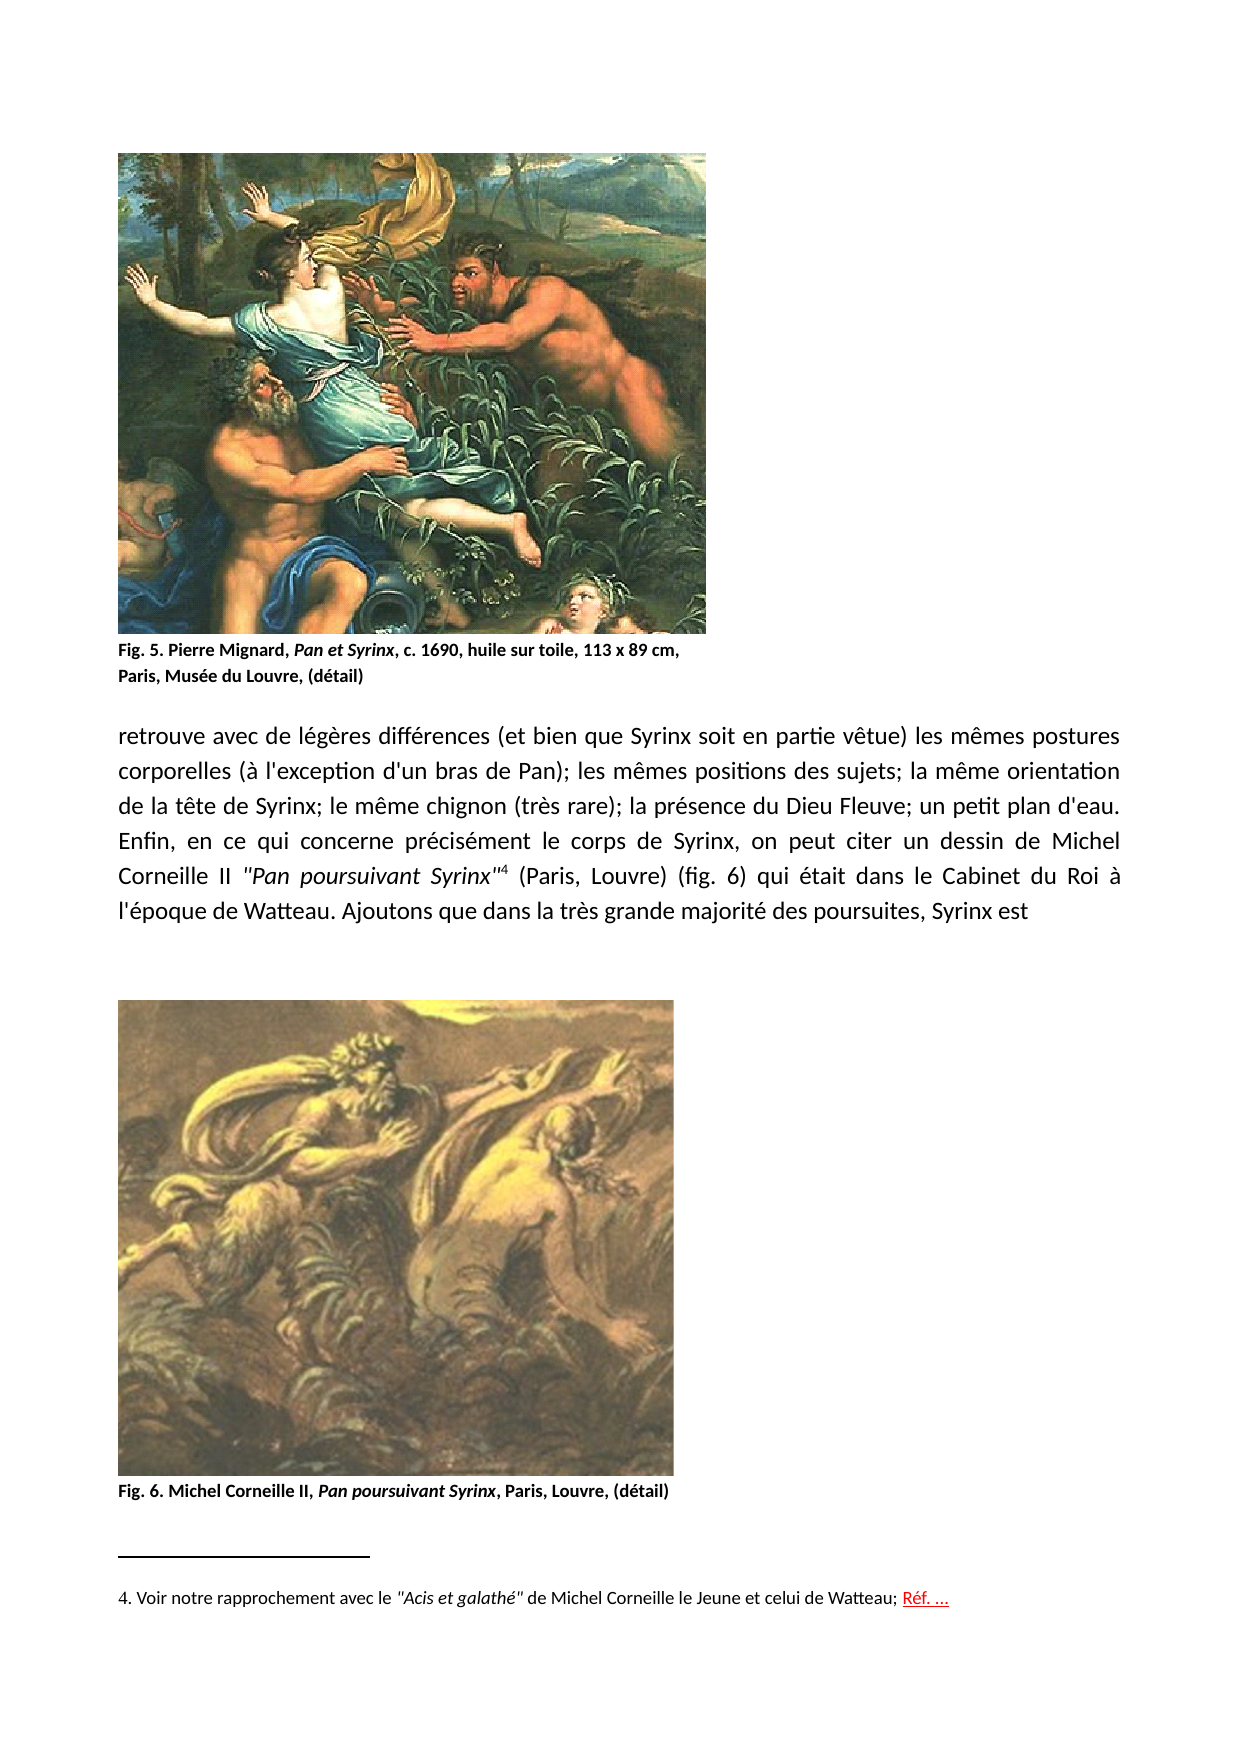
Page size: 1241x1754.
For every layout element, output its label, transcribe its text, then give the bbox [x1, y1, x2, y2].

text Fig. 5. Pierre Mignard, Pan et Syrinx, c. 1690, huile sur toile, 113 x 89 cm, [118, 638, 1122, 661]
text . Voir notre rapprochement avec le "Acis et galathé" de Michel Corneille le Jeune et celui de Watteau; Réf. ... [118, 1587, 1122, 1609]
text retrouve avec de légères différences (et bien que Syrinx soit en partie vêtue) les mêmes postures corporelles (à l'exception d'un bras de Pan); les mêmes positions des sujets; la même orientation de la tête de Syrinx; le même chignon (très rare); la présence du Dieu Fleuve; un petit plan d'eau. Enfin, en ce qui concerne précisément le corps de Syrinx, on peut citer un dessin de Michel Corneille II "Pan poursuivant Syrinx" (Paris, Louvre) (fig. 6) qui était dans le Cabinet du Roi à l'époque de Watteau. Ajoutons que dans la très grande majorité des poursuites, Syrinx est [118, 721, 1122, 926]
text Paris, Musée du Louvre, (détail) [118, 664, 1122, 687]
text Fig. 6. Michel Corneille II, Pan poursuivant Syrinx, Paris, Louvre, (détail) [118, 1479, 1122, 1502]
